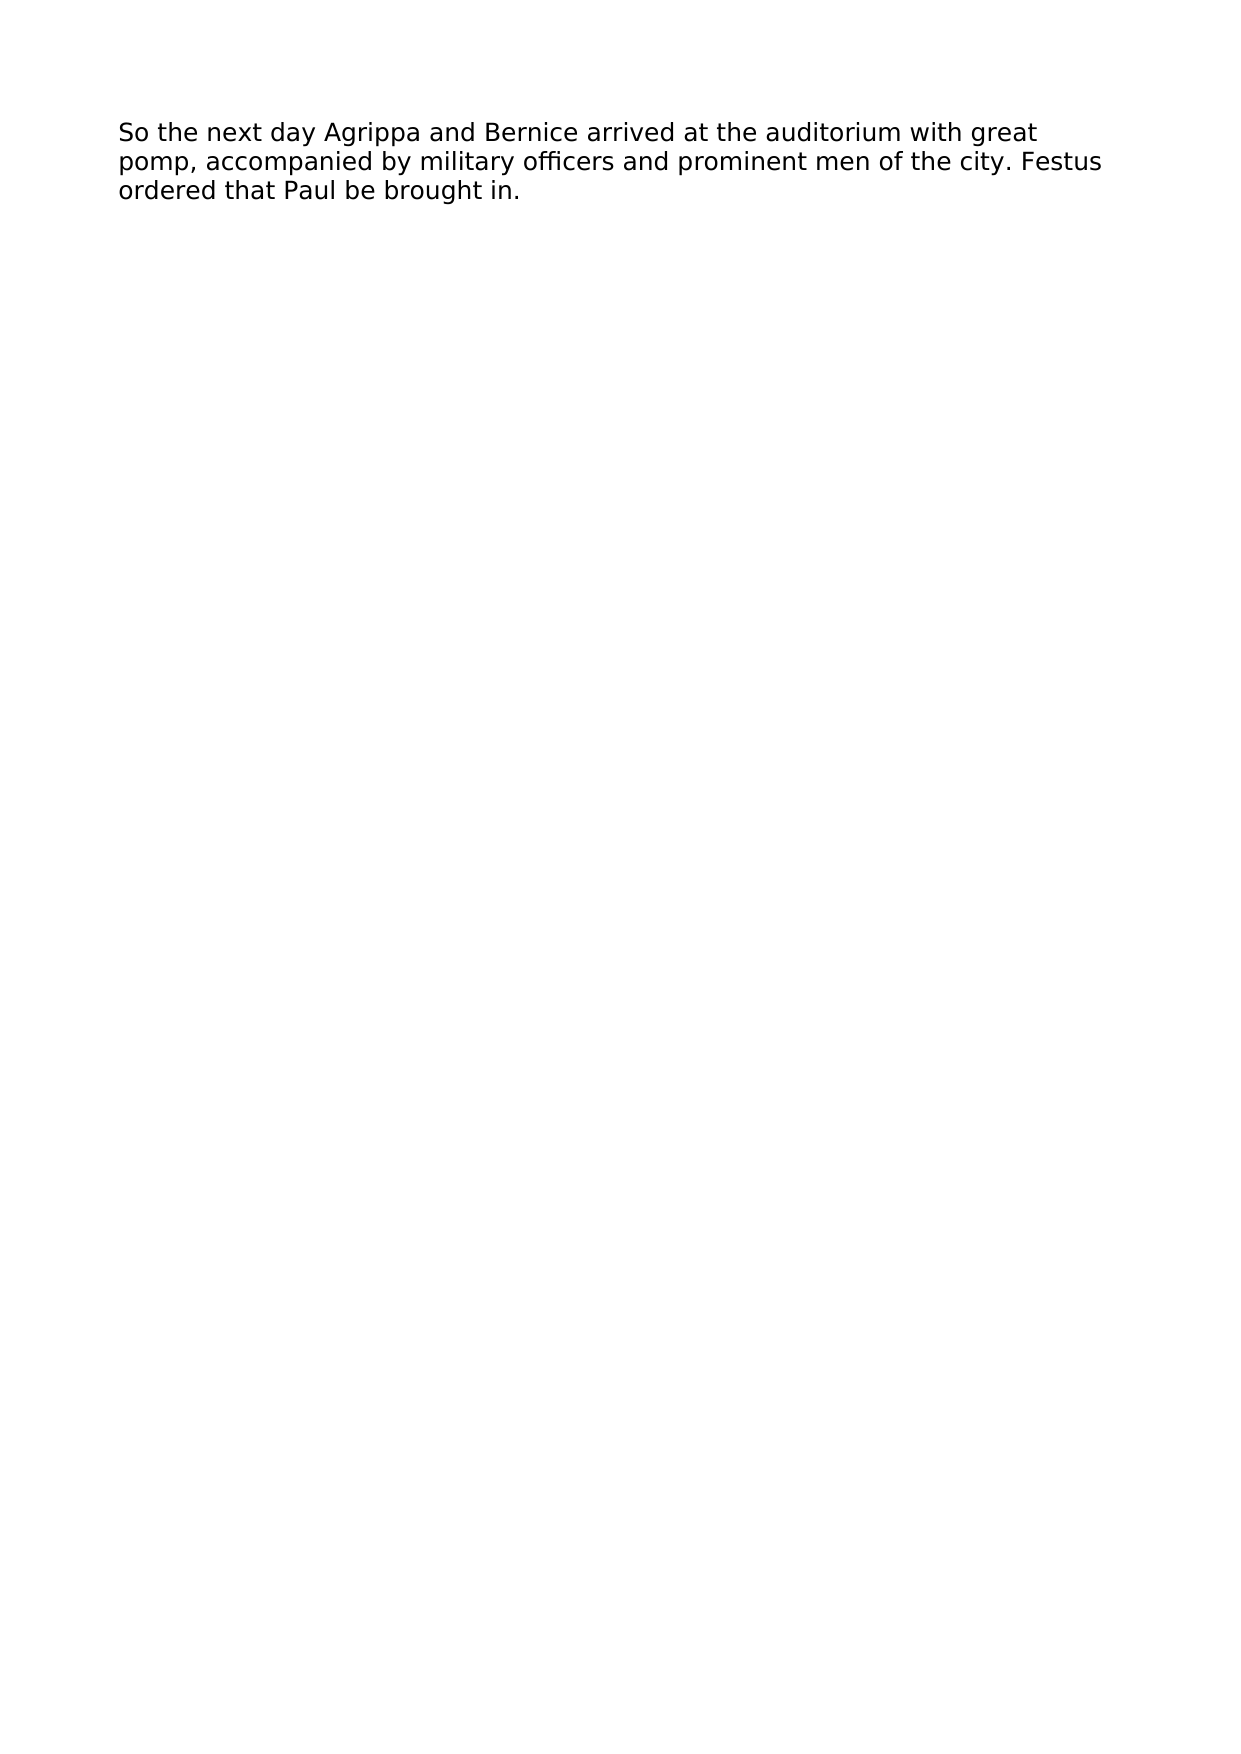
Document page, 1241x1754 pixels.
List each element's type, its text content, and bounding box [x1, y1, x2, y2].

text So the next day Agrippa and Bernice arrived at the auditorium with great pomp, accompanied by military officers and prominent men of the city. Festus ordered that Paul be brought in. [118, 118, 1122, 206]
